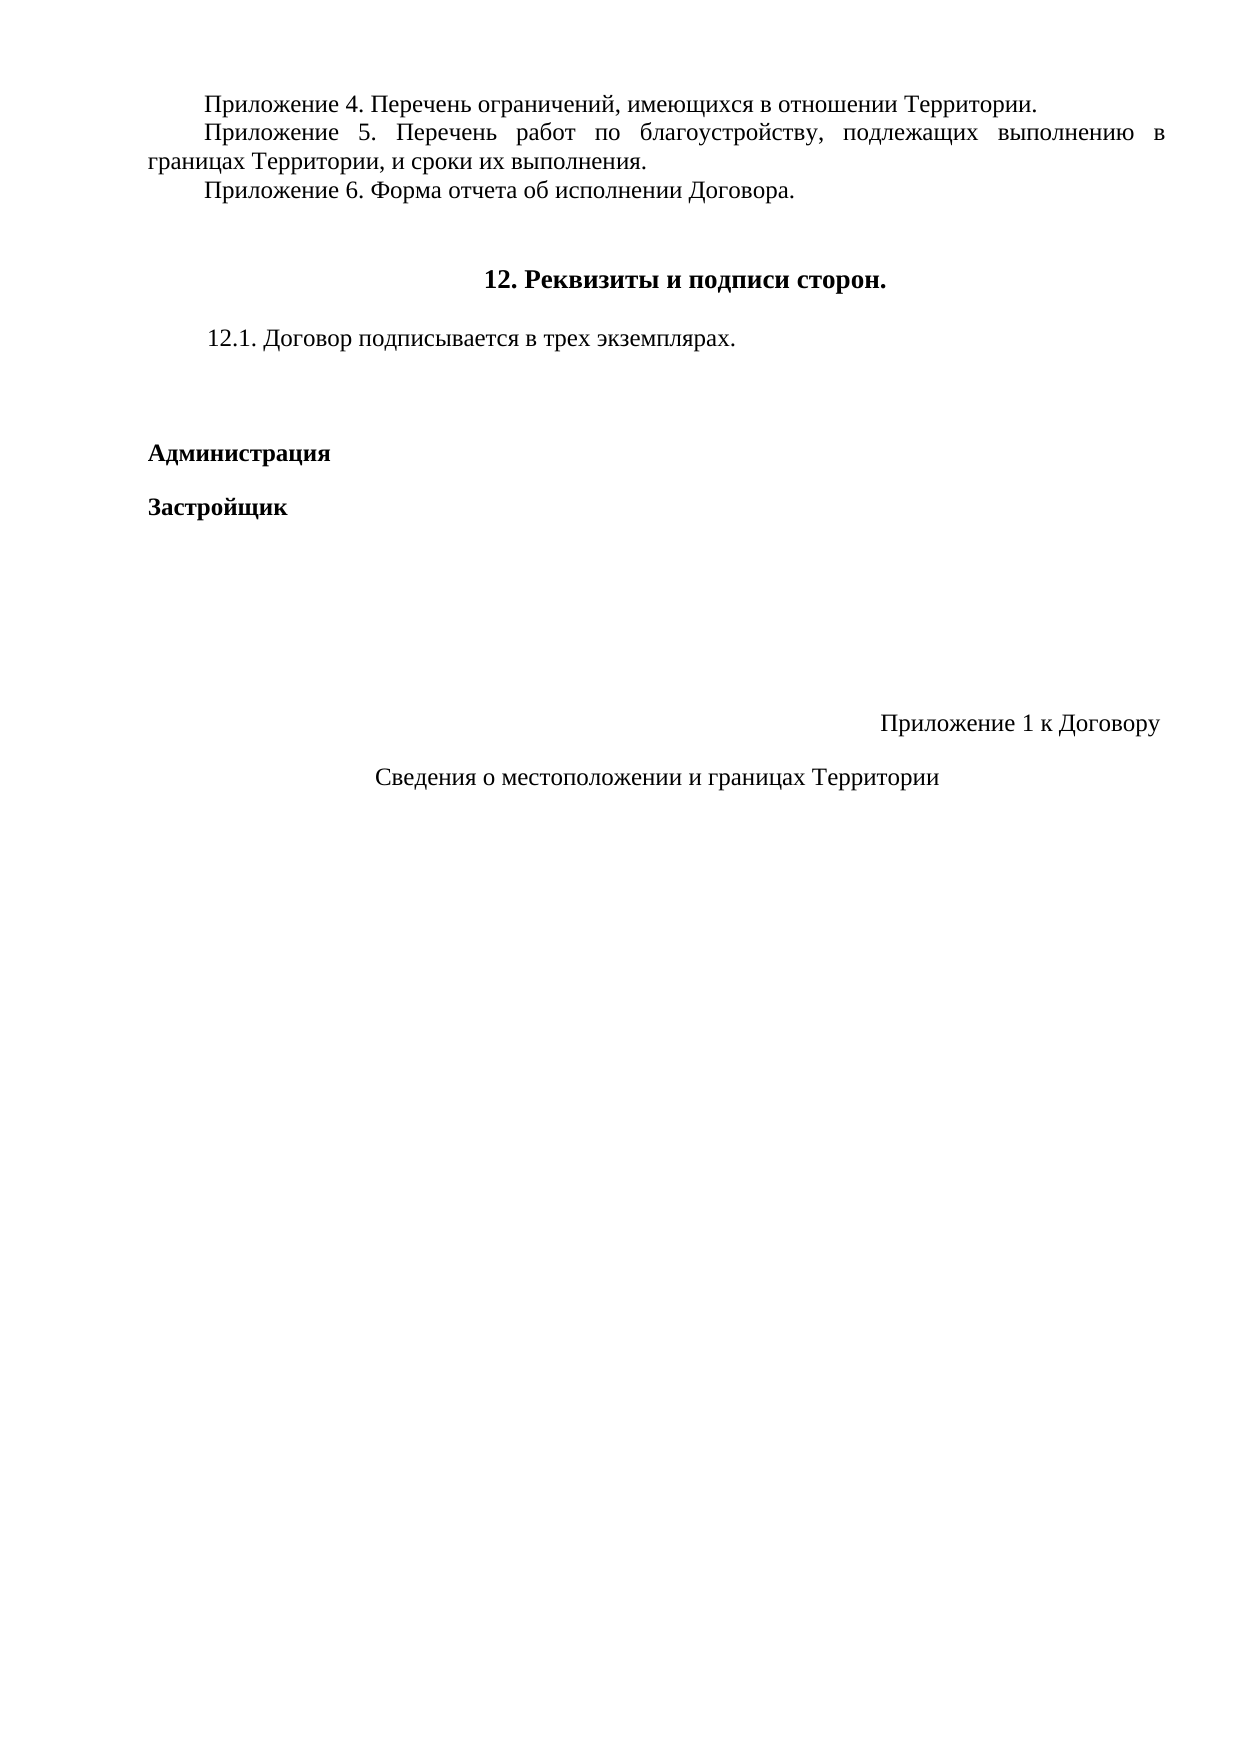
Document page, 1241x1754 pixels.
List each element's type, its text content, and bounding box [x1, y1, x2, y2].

text Приложение 1 к Договору [148, 708, 1167, 736]
text 12. Реквизиты и подписи сторон. [204, 263, 1167, 295]
text 12.1. Договор подписывается в трех экземплярах. [148, 323, 1167, 352]
text Приложение 4. Перечень ограничений, имеющихся в отношении Территории. [148, 89, 1167, 117]
text Администрация [148, 438, 1167, 467]
text Сведения о местоположении и границах Территории [148, 762, 1167, 790]
text Приложение 6. Форма отчета об исполнении Договора. [148, 175, 1167, 204]
text Приложение 5. Перечень работ по благоустройству, подлежащих выполнению в границах Территории, и сроки их выполнения. [148, 117, 1167, 175]
text Застройщик [148, 492, 1167, 521]
